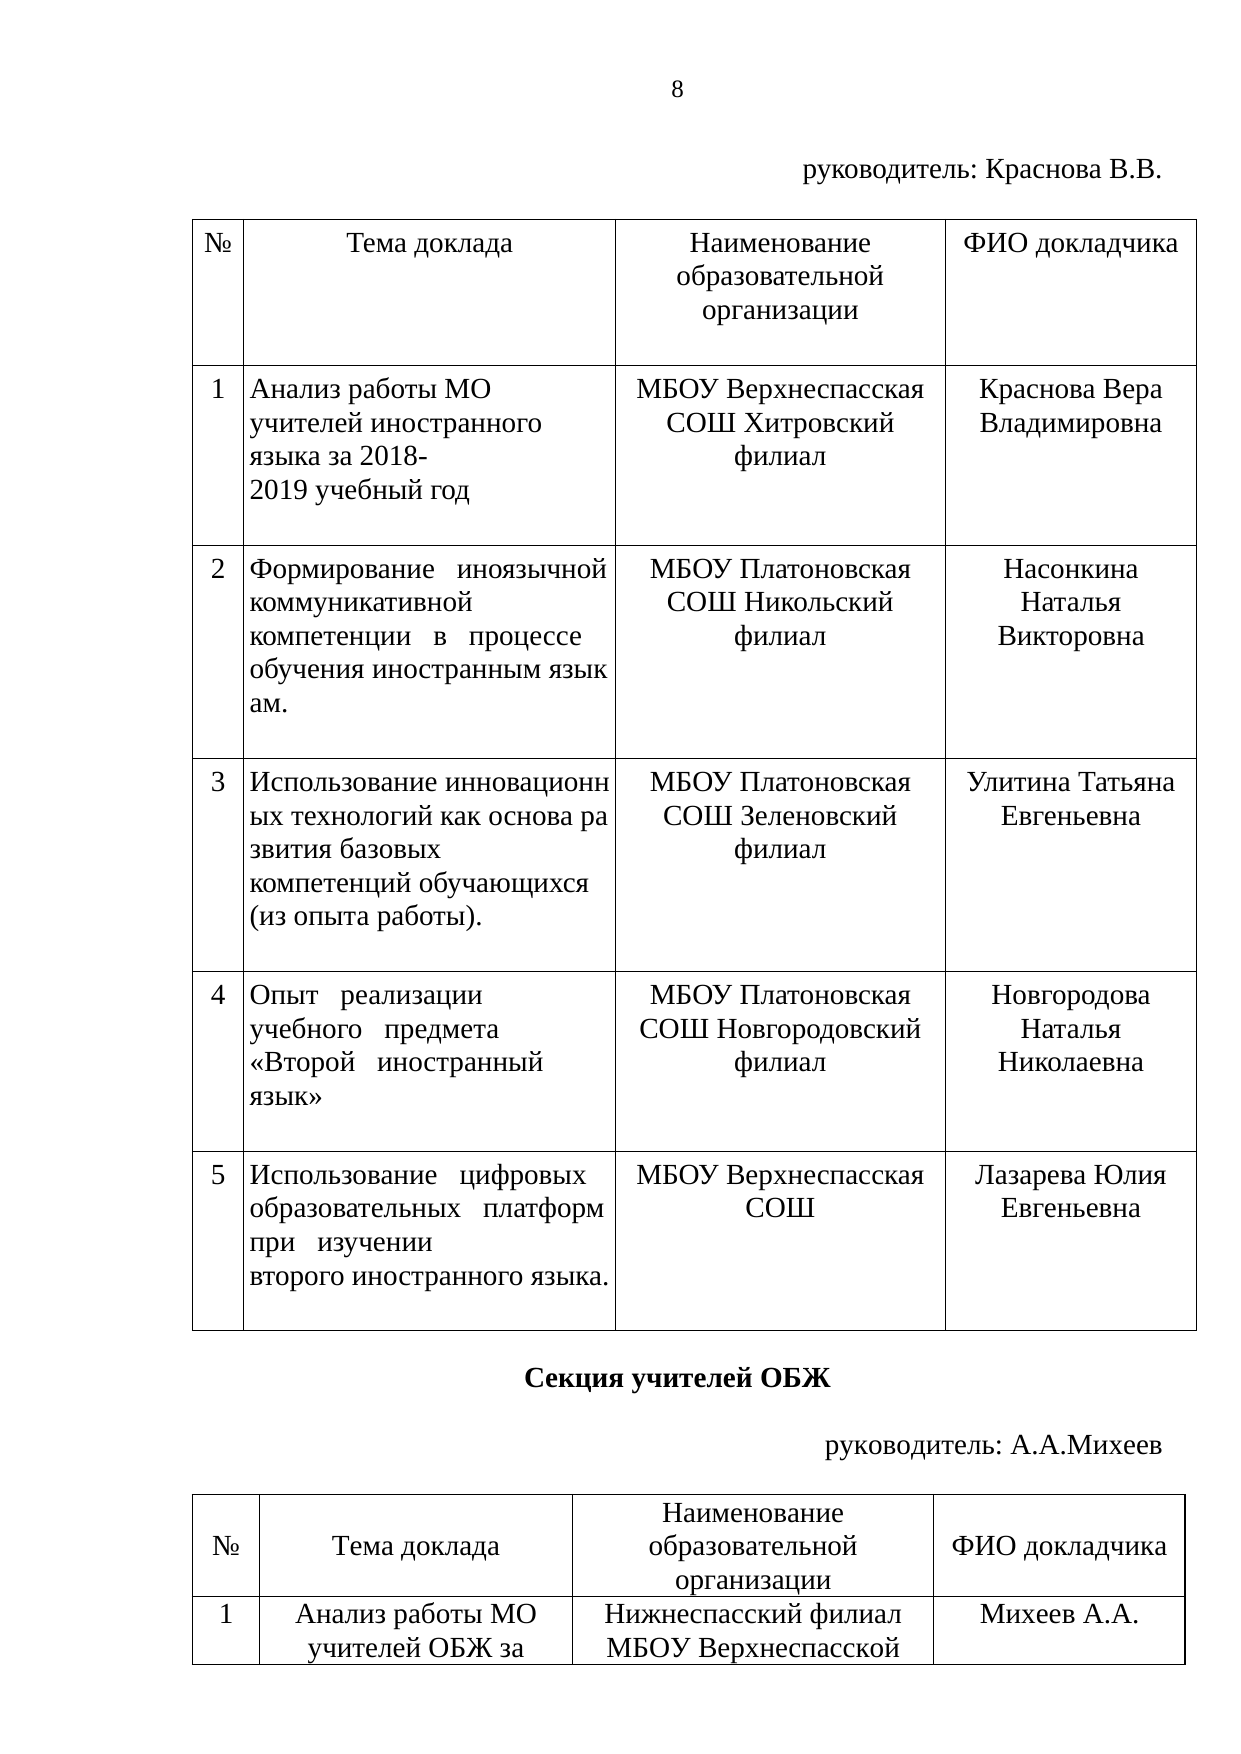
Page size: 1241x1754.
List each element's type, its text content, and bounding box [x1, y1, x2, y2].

table_cell 2 [193, 546, 243, 758]
table_cell 1 [193, 1597, 259, 1664]
table_header № [193, 220, 243, 365]
table_cell Использование цифровых образовательных платформ при изучении второго иностранного языка. [244, 1152, 615, 1330]
table_cell Насонкина Наталья Викторовна [946, 546, 1196, 758]
table_cell Формирование иноязычной коммуникативной компетенции в процессе обучения иностранным языкам. [244, 546, 615, 758]
table_cell Лазарева Юлия Евгеньевна [946, 1152, 1196, 1330]
text руководитель: Краснова В.В. [192, 152, 1162, 185]
table_cell Использование инновационных технологий как основа развития базовых компетенций обучающихся (из опыта работы). [244, 759, 615, 971]
table_header № [193, 1495, 259, 1596]
table_cell Улитина Татьяна Евгеньевна [946, 759, 1196, 971]
table_header Тема доклада [244, 220, 615, 365]
table_header ФИО докладчика [934, 1495, 1184, 1596]
table_cell Опыт реализации учебного предмета «Второй иностранный язык» [244, 972, 615, 1151]
table_header Наименование образовательной организации [573, 1495, 933, 1596]
table_cell МБОУ Платоновская СОШ Новгородовский филиал [616, 972, 945, 1151]
table_cell Нижнеспасский филиал МБОУ Верхнеспасской [573, 1597, 933, 1664]
table_cell 3 [193, 759, 243, 971]
table_cell Краснова Вера Владимировна [946, 366, 1196, 544]
table_cell 1 [193, 366, 243, 544]
table_cell Анализ работы МО учителей иностранного языка за 2018- 2019 учебный год [244, 366, 615, 544]
table_cell МБОУ Верхнеспасская СОШ Хитровский филиал [616, 366, 945, 544]
table_cell Новгородова Наталья Николаевна [946, 972, 1196, 1151]
text руководитель: А.А.Михеев [192, 1427, 1162, 1460]
table_cell МБОУ Платоновская СОШ Никольский филиал [616, 546, 945, 758]
table_cell Анализ работы МО учителей ОБЖ за [260, 1597, 572, 1664]
text Секция учителей ОБЖ [192, 1360, 1162, 1393]
table_cell 4 [193, 972, 243, 1151]
table_cell МБОУ Платоновская СОШ Зеленовский филиал [616, 759, 945, 971]
table_header ФИО докладчика [946, 220, 1196, 365]
table_cell 5 [193, 1152, 243, 1330]
table_header Тема доклада [260, 1495, 572, 1596]
table_cell Михеев А.А. [934, 1597, 1184, 1664]
table_header Наименование образовательной организации [616, 220, 945, 365]
table_cell МБОУ Верхнеспасская СОШ [616, 1152, 945, 1330]
